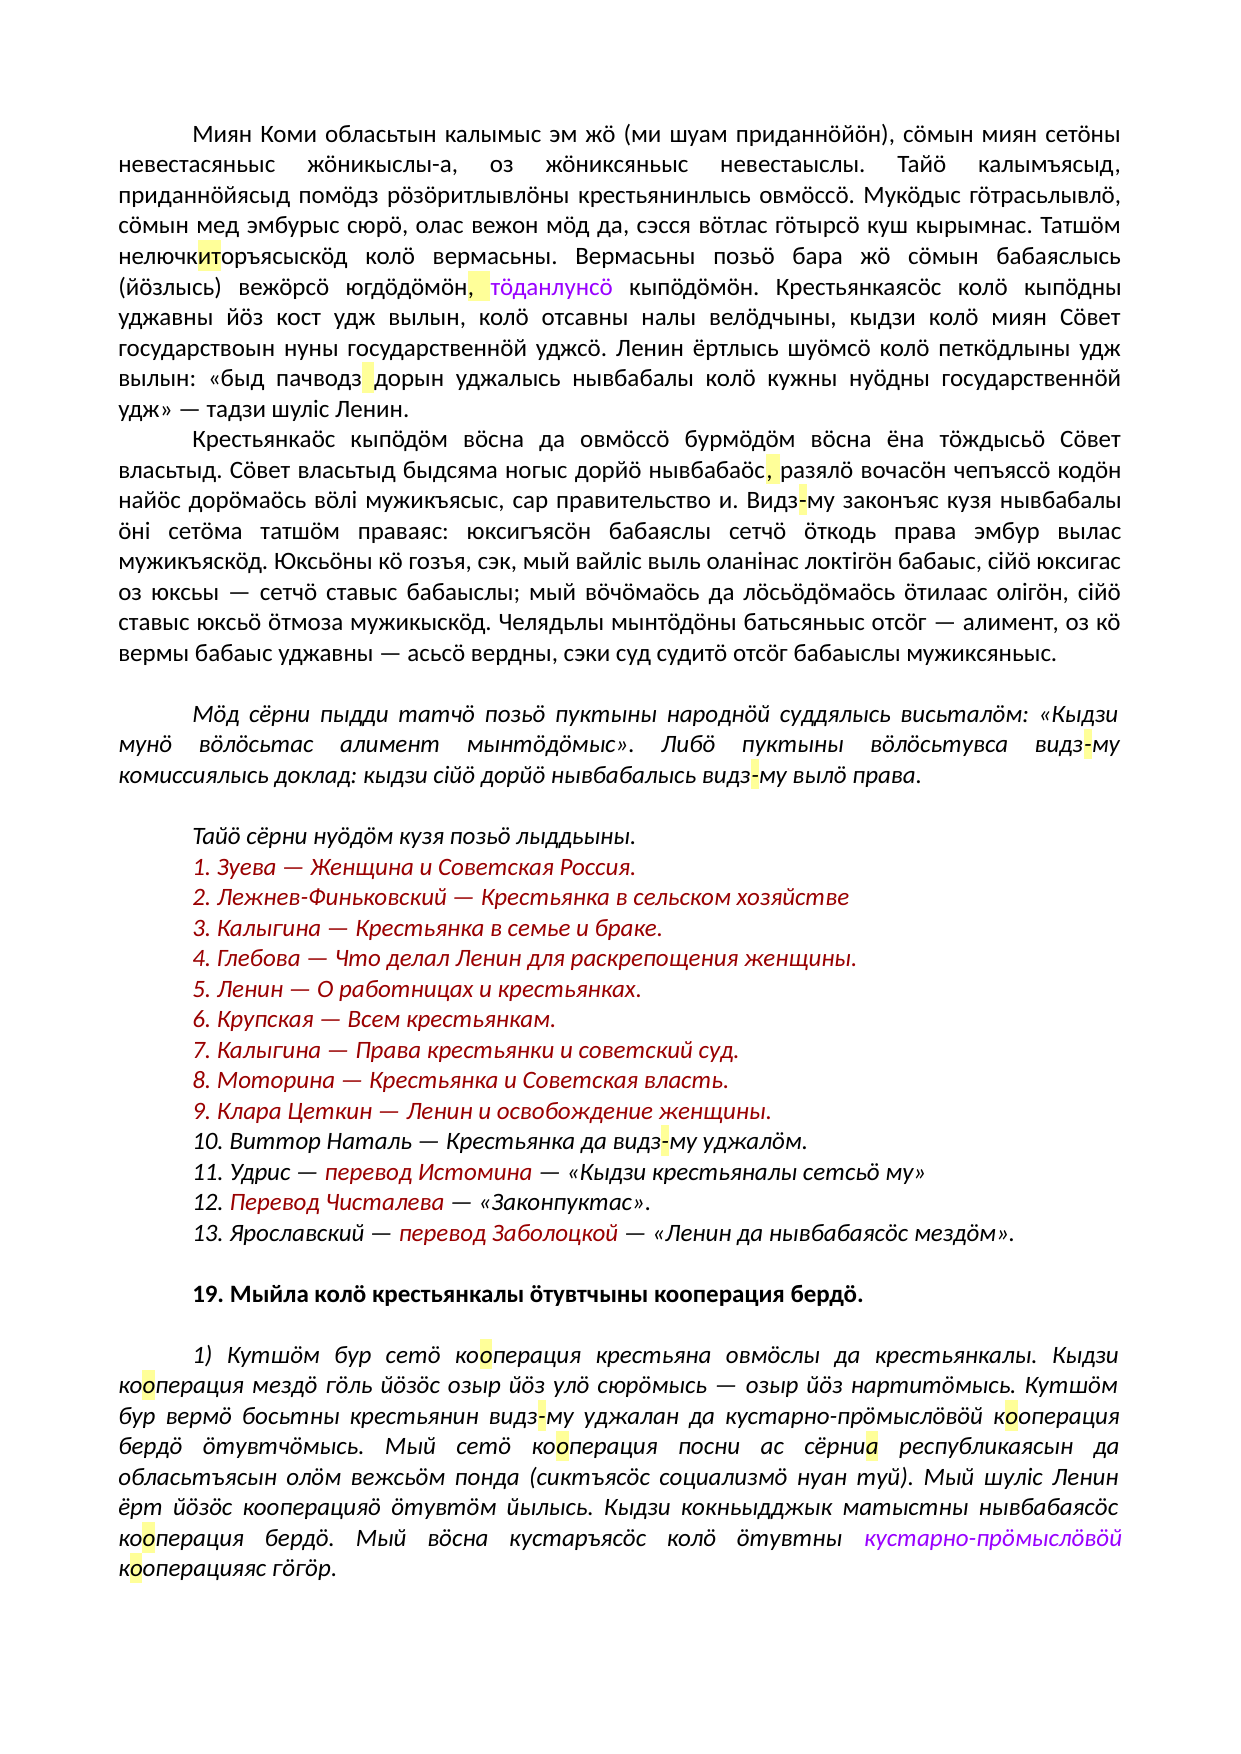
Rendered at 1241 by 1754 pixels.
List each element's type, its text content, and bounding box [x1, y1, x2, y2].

text 9. Клара Цеткин — Ленин и освобождение женщины. [118, 1095, 1122, 1125]
text 11. Удрис — перевод Истомина — «Кыдзи крестьяналы сетсьӧ му» [118, 1156, 1122, 1186]
text 7. Калыгина — Права крестьянки и советский суд. [118, 1034, 1122, 1064]
text 19. Мыйла колӧ крестьянкалы ӧтувтчыны кооперация бердӧ. [118, 1278, 1122, 1308]
text 13. Ярославский — перевод Заболоцкой — «Ленин да нывбабаясӧс мездӧм». [118, 1217, 1122, 1247]
text 2. Лежнев-Финьковский — Крестьянка в сельском хозяйстве [118, 881, 1122, 912]
text 1) Кутшӧм бур сетӧ кооперация крестьяна овмӧслы да крестьянкалы. Кыдзи кооперация мездӧ гӧль йӧзӧс озыр йӧз улӧ сюрӧмысь — озыр йӧз нартитӧмысь. Кутшӧм бур вермӧ босьтны крестьянин видз-му уджалан да кустарно-прӧмыслӧвӧй кооперация бердӧ ӧтувтчӧмысь. Мый сетӧ кооперация посни ас сёрниа республикаясын да обласьтъясын олӧм вежсьӧм понда (сиктъясӧс социализмӧ нуан туй). Мый шуліс Ленин ёрт йӧзӧс кооперацияӧ ӧтувтӧм йылысь. Кыдзи кокньыдджык матыстны нывбабаясӧс кооперация бердӧ. Мый вӧсна кустаръясӧс колӧ ӧтувтны кустарно-прӧмыслӧвӧй кооперацияяс гӧгӧр. [118, 1339, 1122, 1583]
text Мӧд сёрни пыдди татчӧ позьӧ пуктыны народнӧй суддялысь висьталӧм: «Кыдзи мунӧ вӧлӧсьтас алимент мынтӧдӧмыс». Либӧ пуктыны вӧлӧсьтувса видз-му комиссиялысь доклад: кыдзи сійӧ дорйӧ нывбабалысь видз-му вылӧ права. [118, 698, 1122, 789]
text 8. Моторина — Крестьянка и Советская власть. [118, 1064, 1122, 1095]
text 10. Виттор Наталь — Крестьянка да видз-му уджалӧм. [118, 1125, 1122, 1156]
text 4. Глебова — Что делал Ленин для раскрепощения женщины. [118, 942, 1122, 973]
text 6. Крупская — Всем крестьянкам. [118, 1003, 1122, 1034]
text Миян Коми обласьтын калымыс эм жӧ (ми шуам приданнӧйӧн), сӧмын миян сетӧны невестасяньыс жӧникыслы-а, оз жӧниксяньыс невестаыслы. Тайӧ калымъясыд, приданнӧйясыд помӧдз рӧзӧритлывлӧны крестьянинлысь овмӧссӧ. Мукӧдыс гӧтрасьлывлӧ, сӧмын мед эмбурыс сюрӧ, олас вежон мӧд да, сэсся вӧтлас гӧтырсӧ куш кырымнас. Татшӧм нелючкиторъясыскӧд колӧ вермасьны. Вермасьны позьӧ бара жӧ сӧмын бабаяслысь (йӧзлысь) вежӧрсӧ югдӧдӧмӧн, тӧданлунсӧ кыпӧдӧмӧн. Крестьянкаясӧс колӧ кыпӧдны уджавны йӧз кост удж вылын, колӧ отсавны налы велӧдчыны, кыдзи колӧ миян Сӧвет государствоын нуны государственнӧй уджсӧ. Ленин ёртлысь шуӧмсӧ колӧ петкӧдлыны удж вылын: «быд пачводз дорын уджалысь нывбабалы колӧ кужны нуӧдны государственнӧй удж» — тадзи шуліс Ленин. [118, 118, 1122, 423]
text 12. Перевод Чисталева — «Законпуктас». [118, 1186, 1122, 1217]
text 1. Зуева — Женщина и Советская Россия. [118, 851, 1122, 881]
text Крестьянкаӧс кыпӧдӧм вӧсна да овмӧссӧ бурмӧдӧм вӧсна ёна тӧждысьӧ Сӧвет власьтыд. Сӧвет власьтыд быдсяма ногыс дорйӧ нывбабаӧс, разялӧ вочасӧн чепъяссӧ кодӧн найӧс дорӧмаӧсь вӧлі мужикъясыс, сар правительство и. Видз-му законъяс кузя нывбабалы ӧні сетӧма татшӧм праваяс: юксигъясӧн бабаяслы сетчӧ ӧткодь права эмбур вылас мужикъяскӧд. Юксьӧны кӧ гозъя, сэк, мый вайліс выль оланінас локтігӧн бабаыс, сійӧ юксигас оз юксьы — сетчӧ ставыс бабаыслы; мый вӧчӧмаӧсь да лӧсьӧдӧмаӧсь ӧтилаас олігӧн, сійӧ ставыс юксьӧ ӧтмоза мужикыскӧд. Челядьлы мынтӧдӧны батьсяньыс отсӧг — алимент, оз кӧ вермы бабаыс уджавны — асьсӧ вердны, сэки суд судитӧ отсӧг бабаыслы мужиксяньыс. [118, 423, 1122, 667]
text 5. Ленин — О работницах и крестьянках. [118, 973, 1122, 1003]
text 3. Калыгина — Крестьянка в семье и браке. [118, 912, 1122, 942]
text Тайӧ сёрни нуӧдӧм кузя позьӧ лыддьыны. [118, 820, 1122, 851]
